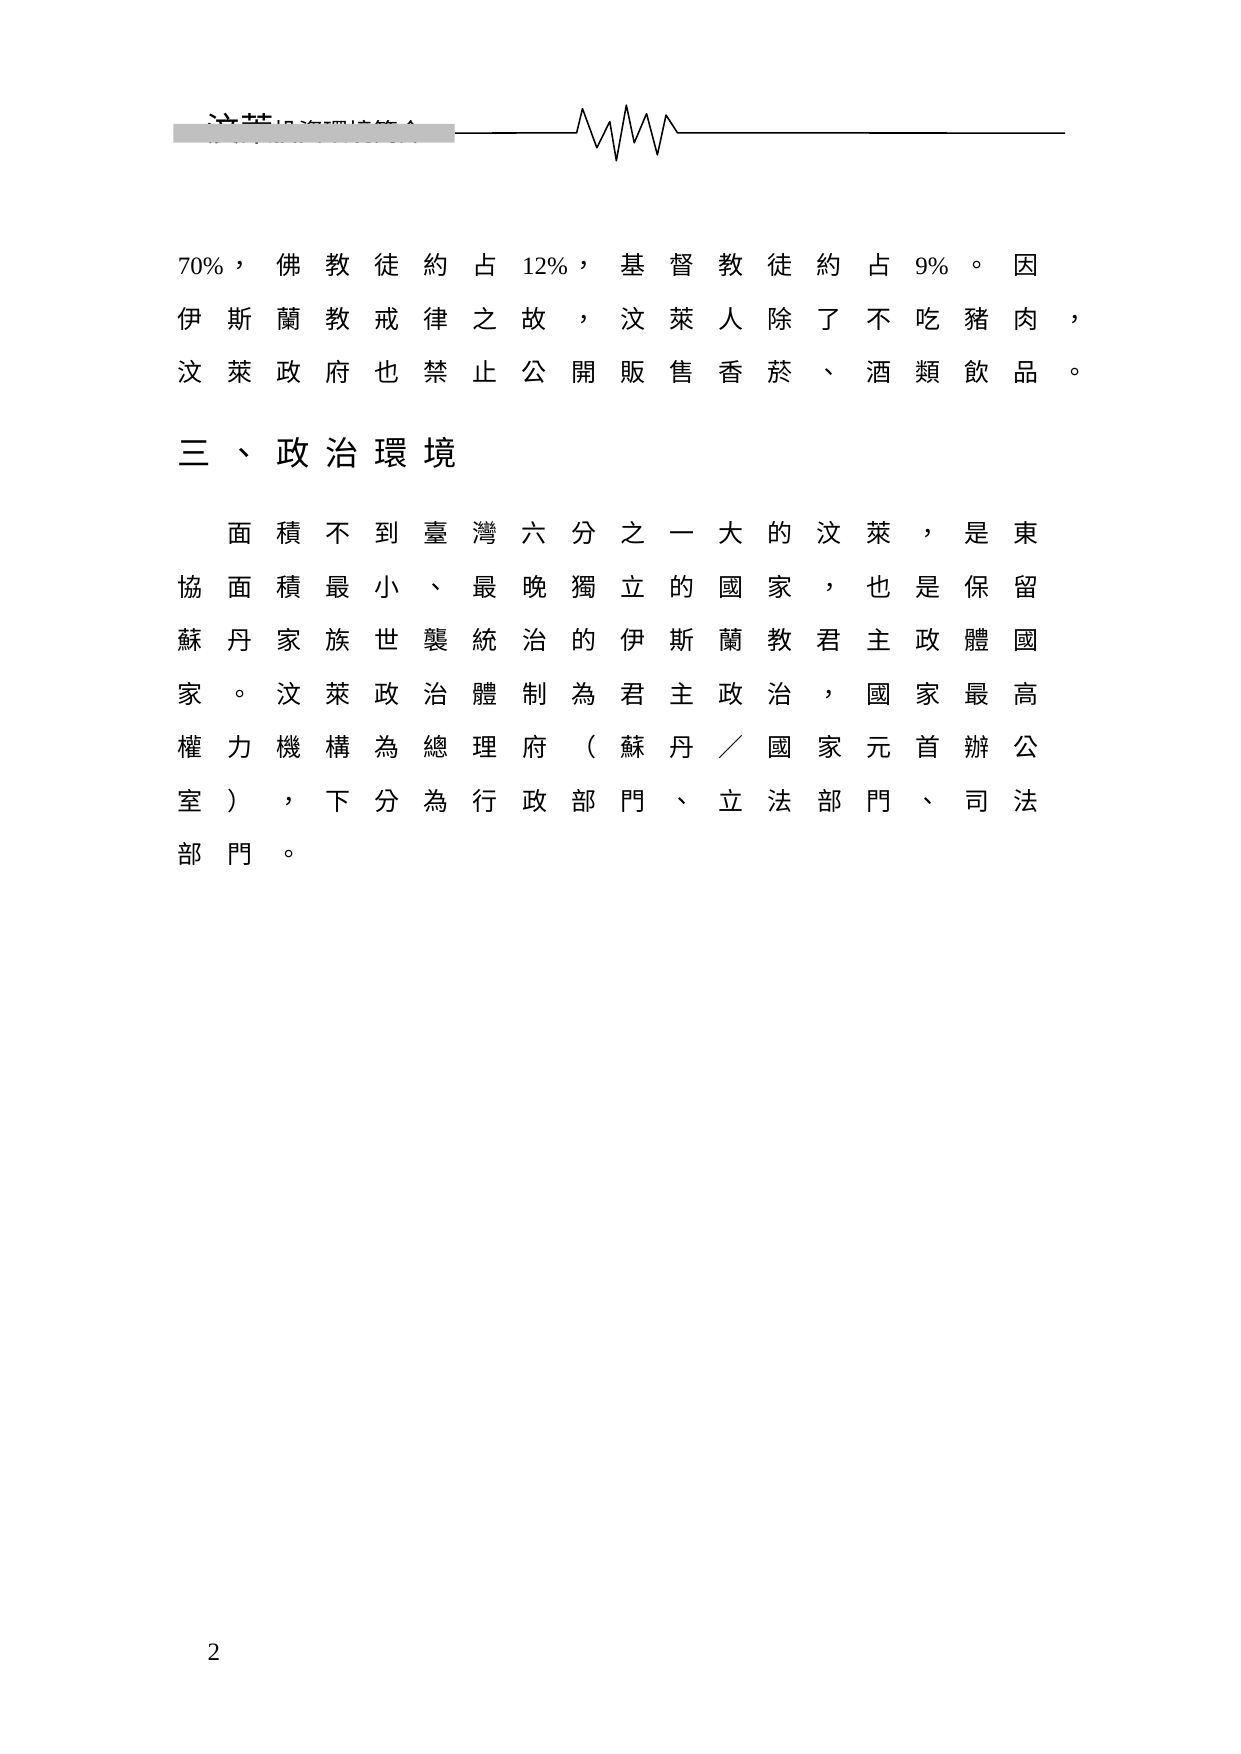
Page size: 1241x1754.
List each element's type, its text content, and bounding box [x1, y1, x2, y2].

text 汶萊政府的結構與施政，基本上不脫離汶萊化、馬來化及伊斯蘭化等主軸。伊斯蘭教為汶萊國教，伊斯蘭教徒約占人口的70%，佛教徒約占12%，基督教徒約占9%。因伊斯蘭教戒律之故，汶萊人除了不吃豬肉，汶萊政府也禁止公開販售香菸、酒類飲品。 [178, 237, 1063, 398]
text 面積不到臺灣六分之一大的汶萊，是東協面積最小、最晚獨立的國家，也是保留蘇丹家族世襲統治的伊斯蘭教君主政體國家。汶萊政治體制為君主政治，國家最高權力機構為總理府（蘇丹／國家元首辦公室），下分為行政部門、立法部門、司法部門。 [178, 505, 1063, 880]
text 三、政治環境 [178, 424, 1063, 478]
